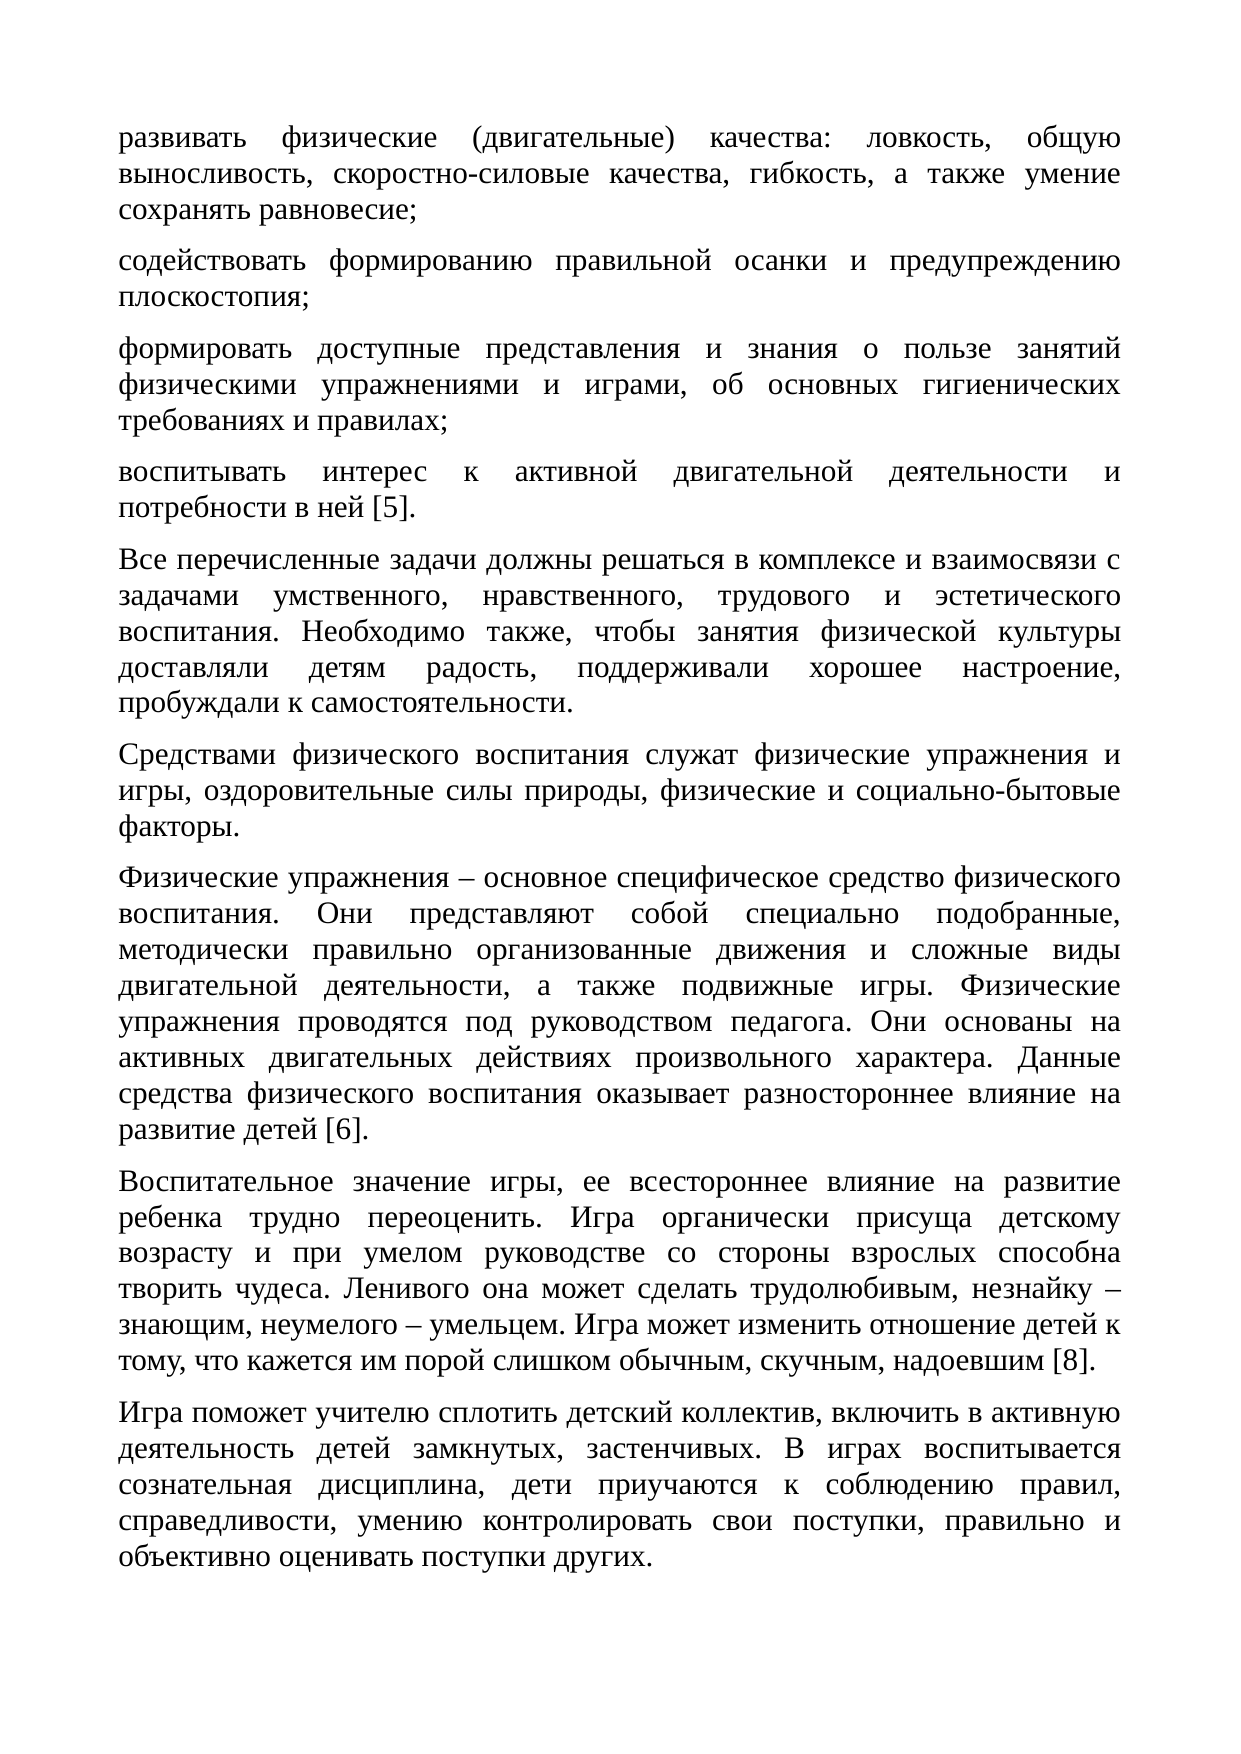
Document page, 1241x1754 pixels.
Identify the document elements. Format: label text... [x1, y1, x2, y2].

text Игра поможет учителю сплотить детский коллектив, включить в активную деятельность детей замкнутых, застенчивых. В играх воспитывается сознательная дисциплина, дети приучаются к соблюдению правил, справедливости, умению контролировать свои поступки, правильно и объективно оценивать поступки других. [118, 1393, 1122, 1573]
text Все перечисленные задачи должны решаться в комплексе и взаимосвязи с задачами умственного, нравственного, трудового и эстетического воспитания. Необходимо также, чтобы занятия физической культуры доставляли детям радость, поддерживали хорошее настроение, пробуждали к самостоятельности. [118, 540, 1122, 720]
text Воспитательное значение игры, ее всестороннее влияние на развитие ребенка трудно переоценить. Игра органически присуща детскому возрасту и при умелом руководстве со стороны взрослых способна творить чудеса. Ленивого она может сделать трудолюбивым, незнайку – знающим, неумелого – умельцем. Игра может изменить отношение детей к тому, что кажется им порой слишком обычным, скучным, надоевшим [8]. [118, 1162, 1122, 1377]
text Средствами физического воспитания служат физические упражнения и игры, оздоровительные силы природы, физические и социально-бытовые факторы. [118, 735, 1122, 843]
text формировать доступные представления и знания о пользе занятий физическими упражнениями и играми, об основных гигиенических требованиях и правилах; [118, 329, 1122, 437]
text развивать физические (двигательные) качества: ловкость, общую выносливость, скоростно-силовые качества, гибкость, а также умение сохранять равновесие; [118, 118, 1122, 226]
text содействовать формированию правильной осанки и предупреждению плоскостопия; [118, 242, 1122, 313]
text воспитывать интерес к активной двигательной деятельности и потребности в ней [5]. [118, 452, 1122, 524]
text Физические упражнения – основное специфическое средство физического воспитания. Они представляют собой специально подобранные, методически правильно организованные движения и сложные виды двигательной деятельности, а также подвижные игры. Физические упражнения проводятся под руководством педагога. Они основаны на активных двигательных действиях произвольного характера. Данные средства физического воспитания оказывает разностороннее влияние на развитие детей [6]. [118, 859, 1122, 1146]
